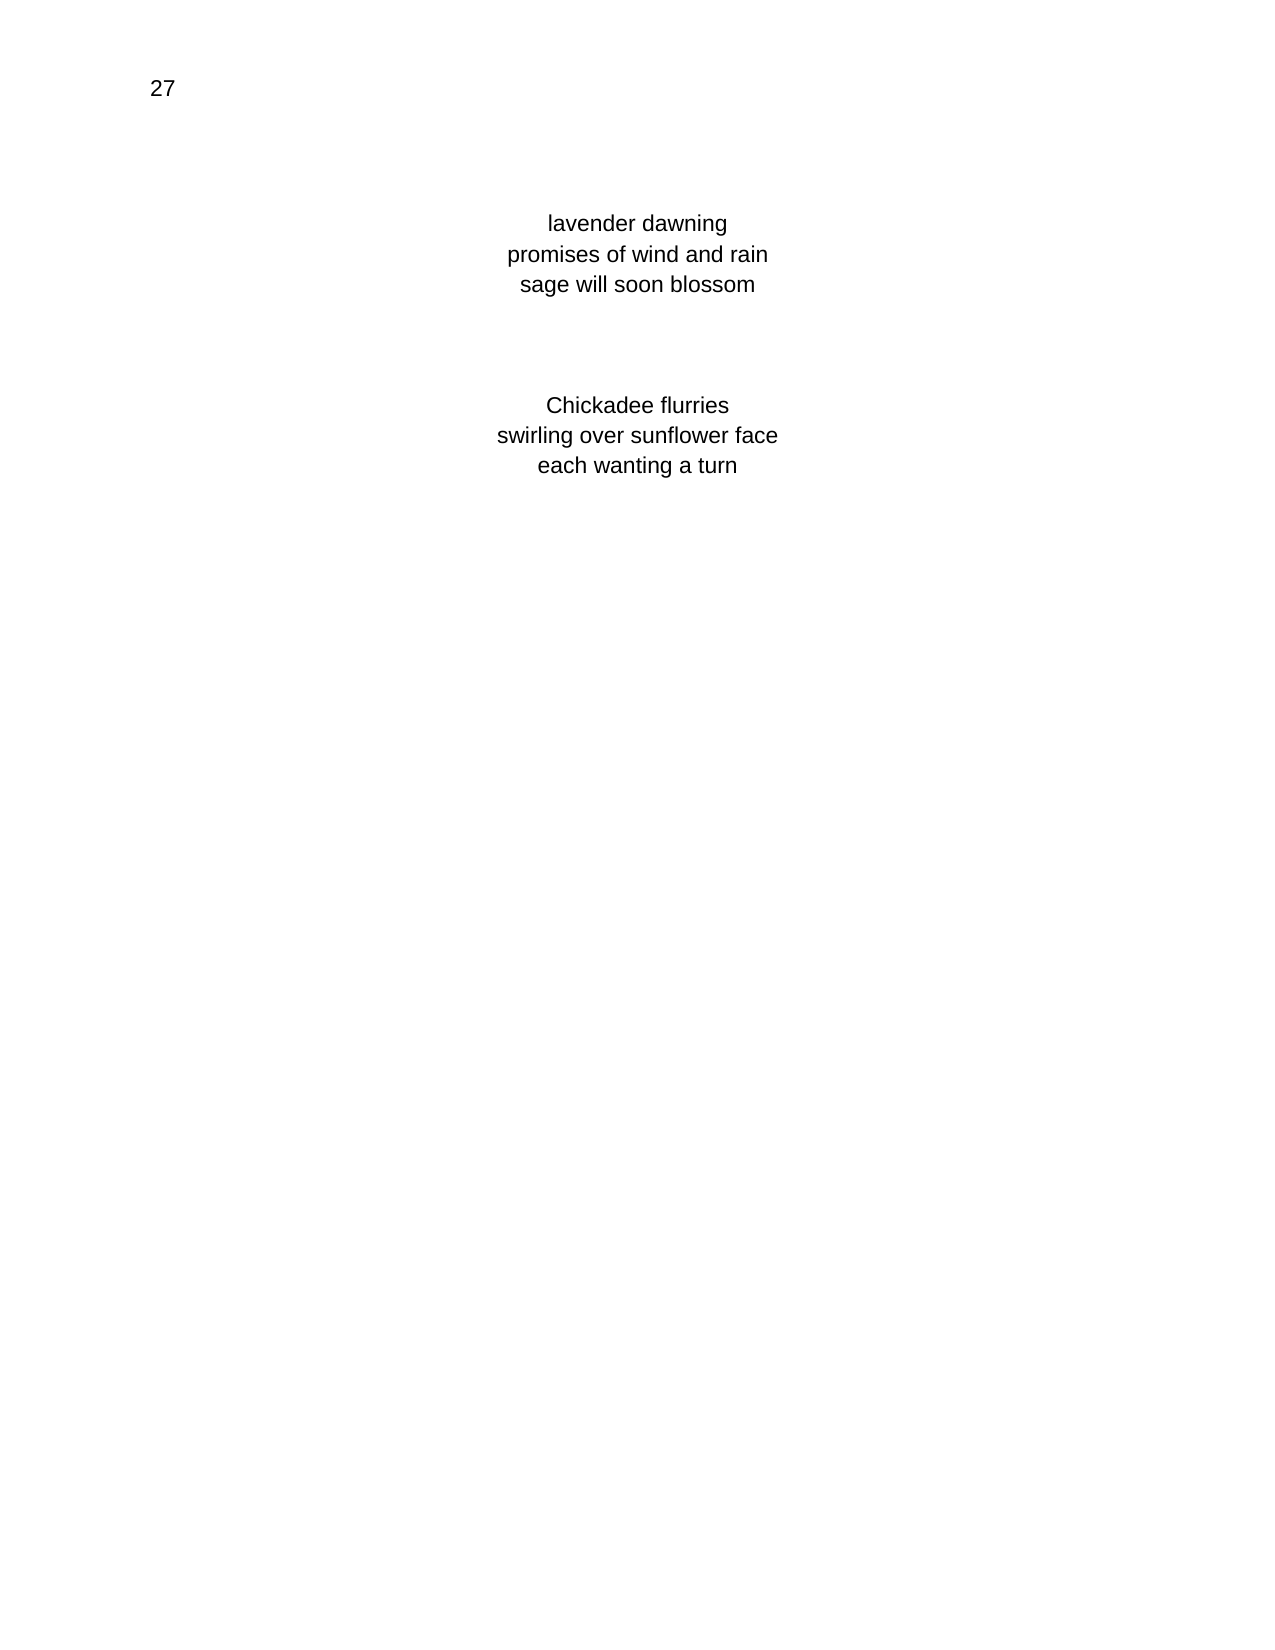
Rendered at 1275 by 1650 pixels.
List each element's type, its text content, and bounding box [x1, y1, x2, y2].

text swirling over sunflower face [150, 422, 1125, 448]
text each wanting a turn [150, 452, 1125, 478]
text Chickadee flurries [150, 392, 1125, 418]
text promises of wind and rain [150, 241, 1125, 267]
text lavender dawning [150, 210, 1125, 237]
text sage will soon blossom [150, 271, 1125, 297]
